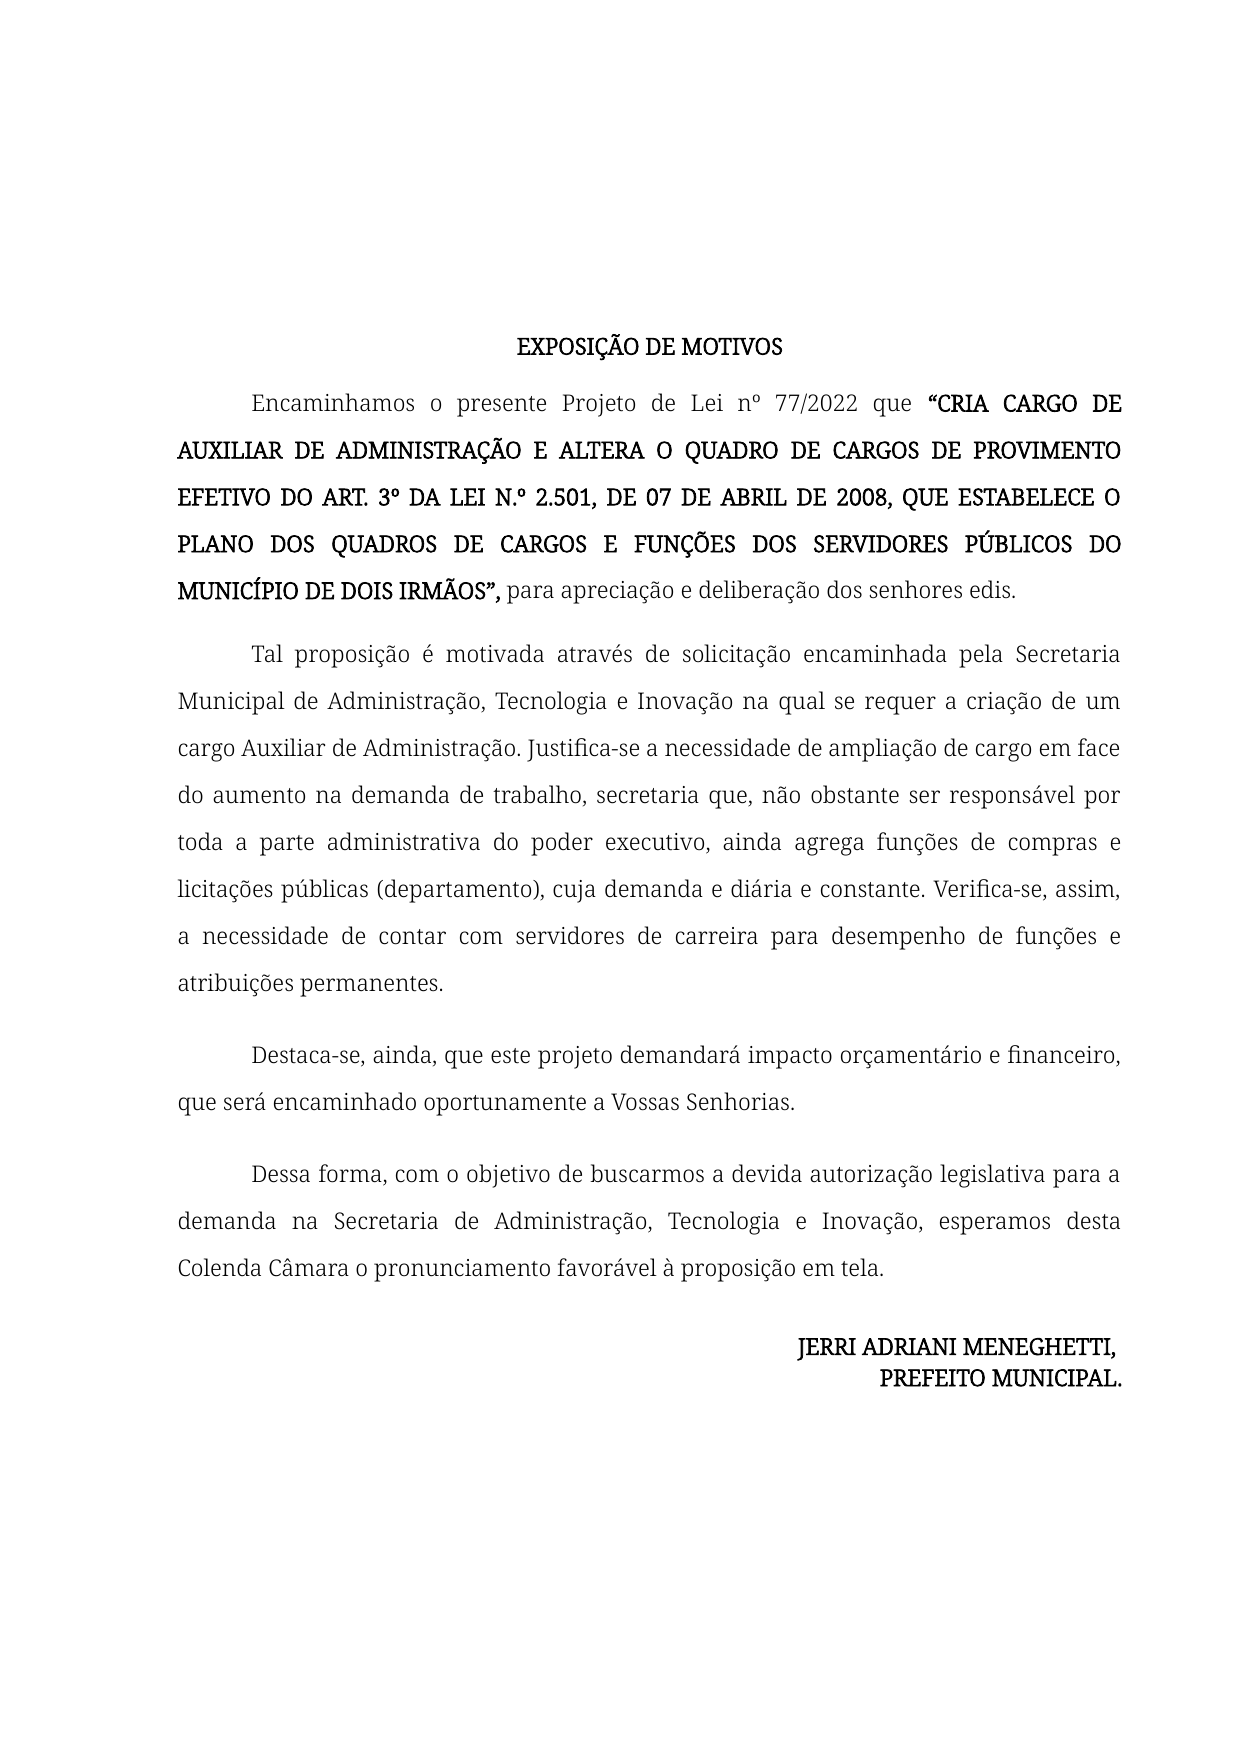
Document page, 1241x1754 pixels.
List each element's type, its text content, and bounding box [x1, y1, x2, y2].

text Encaminhamos o presente Projeto de Lei nº 77/2022 que “CRIA CARGO DE AUXILIAR DE ADMINISTRAÇÃO E ALTERA O QUADRO DE CARGOS DE PROVIMENTO EFETIVO DO ART. 3º DA LEI N.º 2.501, DE 07 DE ABRIL DE 2008, QUE ESTABELECE O PLANO DOS QUADROS DE CARGOS E FUNÇÕES DOS SERVIDORES PÚBLICOS DO MUNICÍPIO DE DOIS IRMÃOS”, para apreciação e deliberação dos senhores edis. [177, 387, 1122, 606]
text EXPOSIÇÃO DE MOTIVOS [177, 330, 1122, 361]
text PREFEITO MUNICIPAL. [177, 1361, 1122, 1393]
text Dessa forma, com o objetivo de buscarmos a devida autorização legislativa para a demanda na Secretaria de Administração, Tecnologia e Inovação, esperamos desta Colenda Câmara o pronunciamento favorável à proposição em tela. [177, 1158, 1122, 1283]
text Destaca-se, ainda, que este projeto demandará impacto orçamentário e financeiro, que será encaminhado oportunamente a Vossas Senhorias. [177, 1039, 1122, 1117]
text JERRI ADRIANI MENEGHETTI, [546, 1330, 1122, 1361]
text Tal proposição é motivada através de solicitação encaminhada pela Secretaria Municipal de Administração, Tecnologia e Inovação na qual se requer a criação de um cargo Auxiliar de Administração. Justifica-se a necessidade de ampliação de cargo em face do aumento na demanda de trabalho, secretaria que, não obstante ser responsável por toda a parte administrativa do poder executivo, ainda agrega funções de compras e licitações públicas (departamento), cuja demanda e diária e constante. Verifica-se, assim, a necessidade de contar com servidores de carreira para desempenho de funções e atribuições permanentes. [177, 638, 1122, 998]
